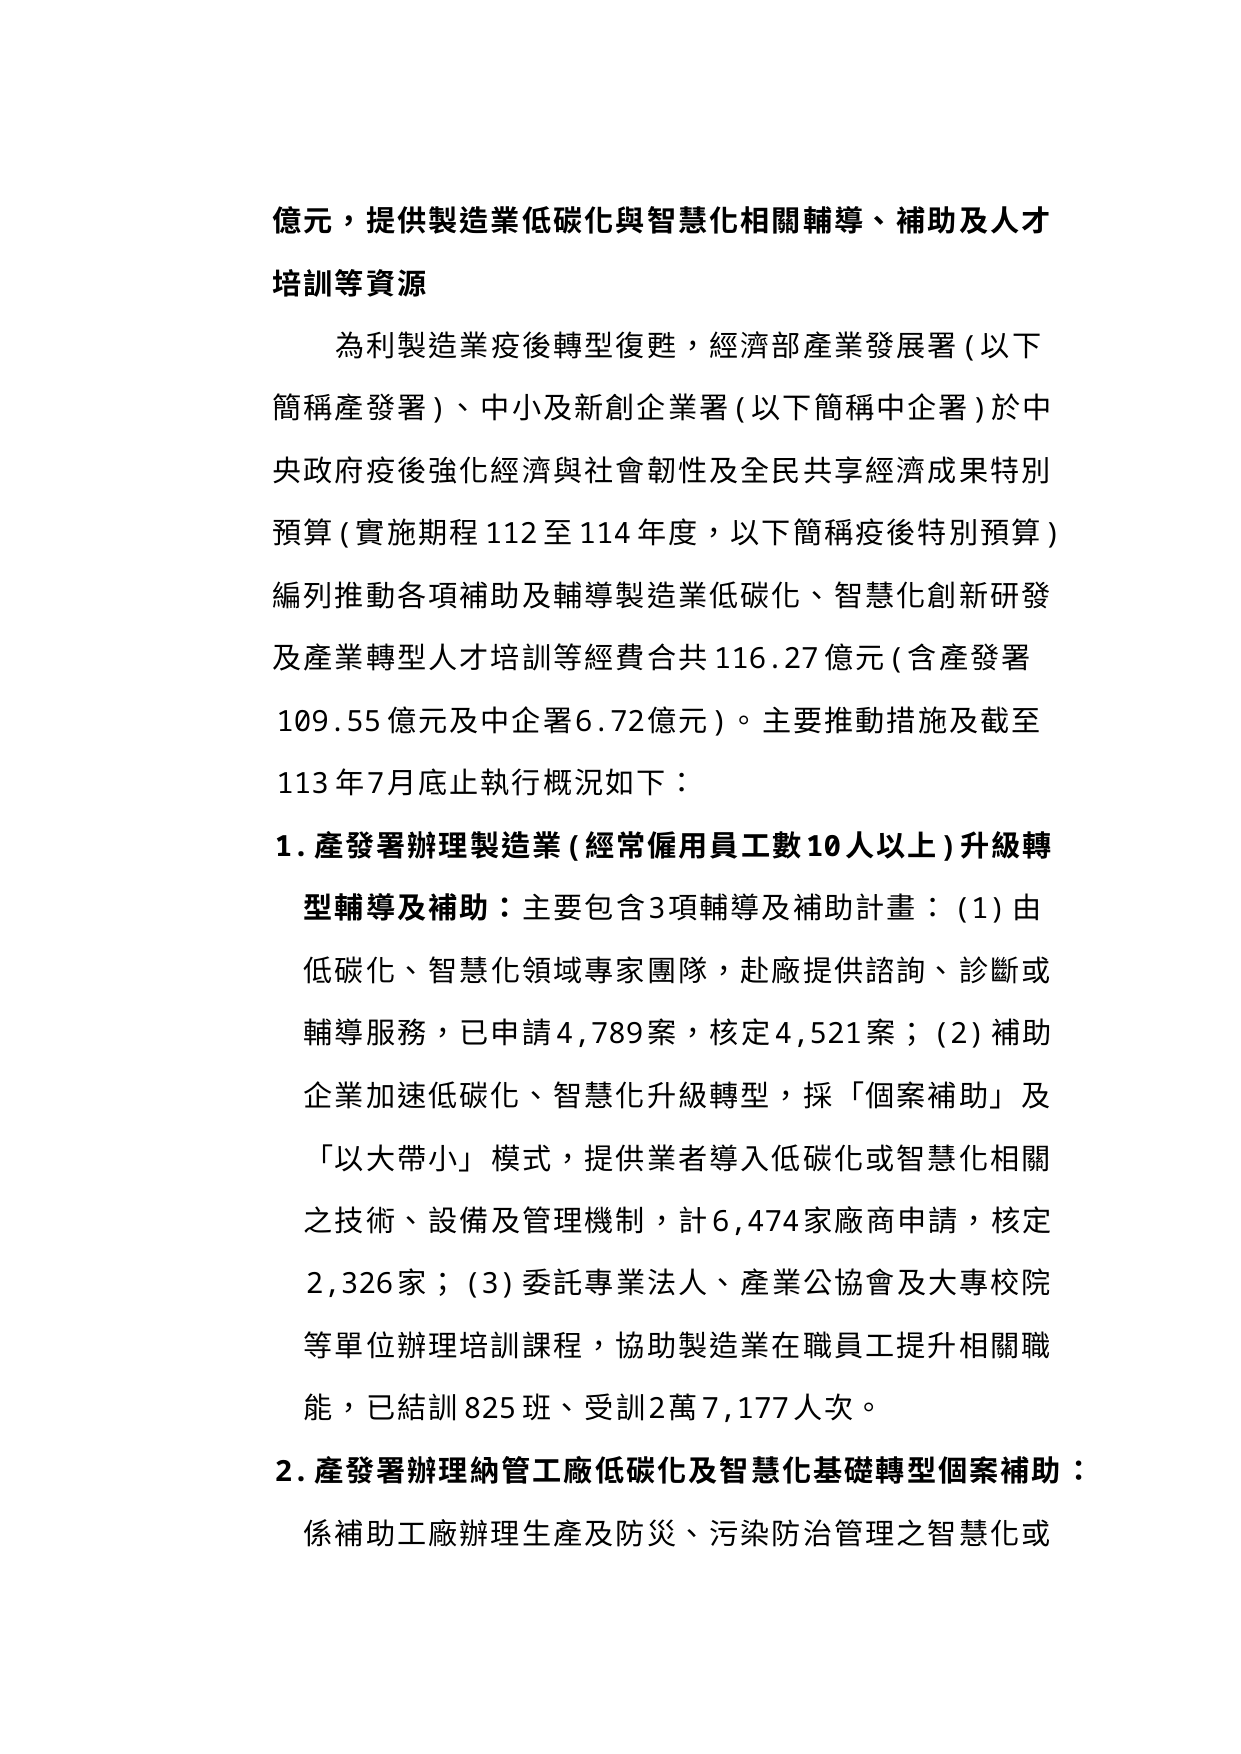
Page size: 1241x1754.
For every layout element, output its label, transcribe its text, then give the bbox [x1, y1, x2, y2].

text 為利製造業疫後轉型復甦，經濟部產業發展署(以下簡稱產發署)、中小及新創企業署(以下簡稱中企署)於中央政府疫後強化經濟與社會韌性及全民共享經濟成果特別預算(實施期程112至114年度，以下簡稱疫後特別預算)編列推動各項補助及輔導製造業低碳化、智慧化創新研發及產業轉型人才培訓等經費合共116.27億元(含產發署109.55億元及中企署6.72億元)。主要推動措施及截至113年7月底止執行概況如下： [266, 302, 1063, 802]
text 億元，提供製造業低碳化與智慧化相關輔導、補助及人才培訓等資源 [236, 177, 1063, 302]
text 2.產發署辦理納管工廠低碳化及智慧化基礎轉型個案補助：係補助工廠辦理生產及防災、污染防治管理之智慧化或低碳化轉型，已申請1,462家，核定846家。 [266, 1427, 1063, 1552]
text 1.產發署辦理製造業(經常僱用員工數10人以上)升級轉型輔導及補助：主要包含3項輔導及補助計畫：(1)由低碳化、智慧化領域專家團隊，赴廠提供諮詢、診斷或輔導服務，已申請4,789案，核定4,521案；(2)補助企業加速低碳化、智慧化升級轉型，採「個案補助」及「以大帶小」模式，提供業者導入低碳化或智慧化相關之技術、設備及管理機制，計6,474家廠商申請，核定2,326家；(3)委託專業法人、產業公協會及大專校院等單位辦理培訓課程，協助製造業在職員工提升相關職能，已結訓825班、受訓2萬7,177人次。 [266, 802, 1063, 1427]
